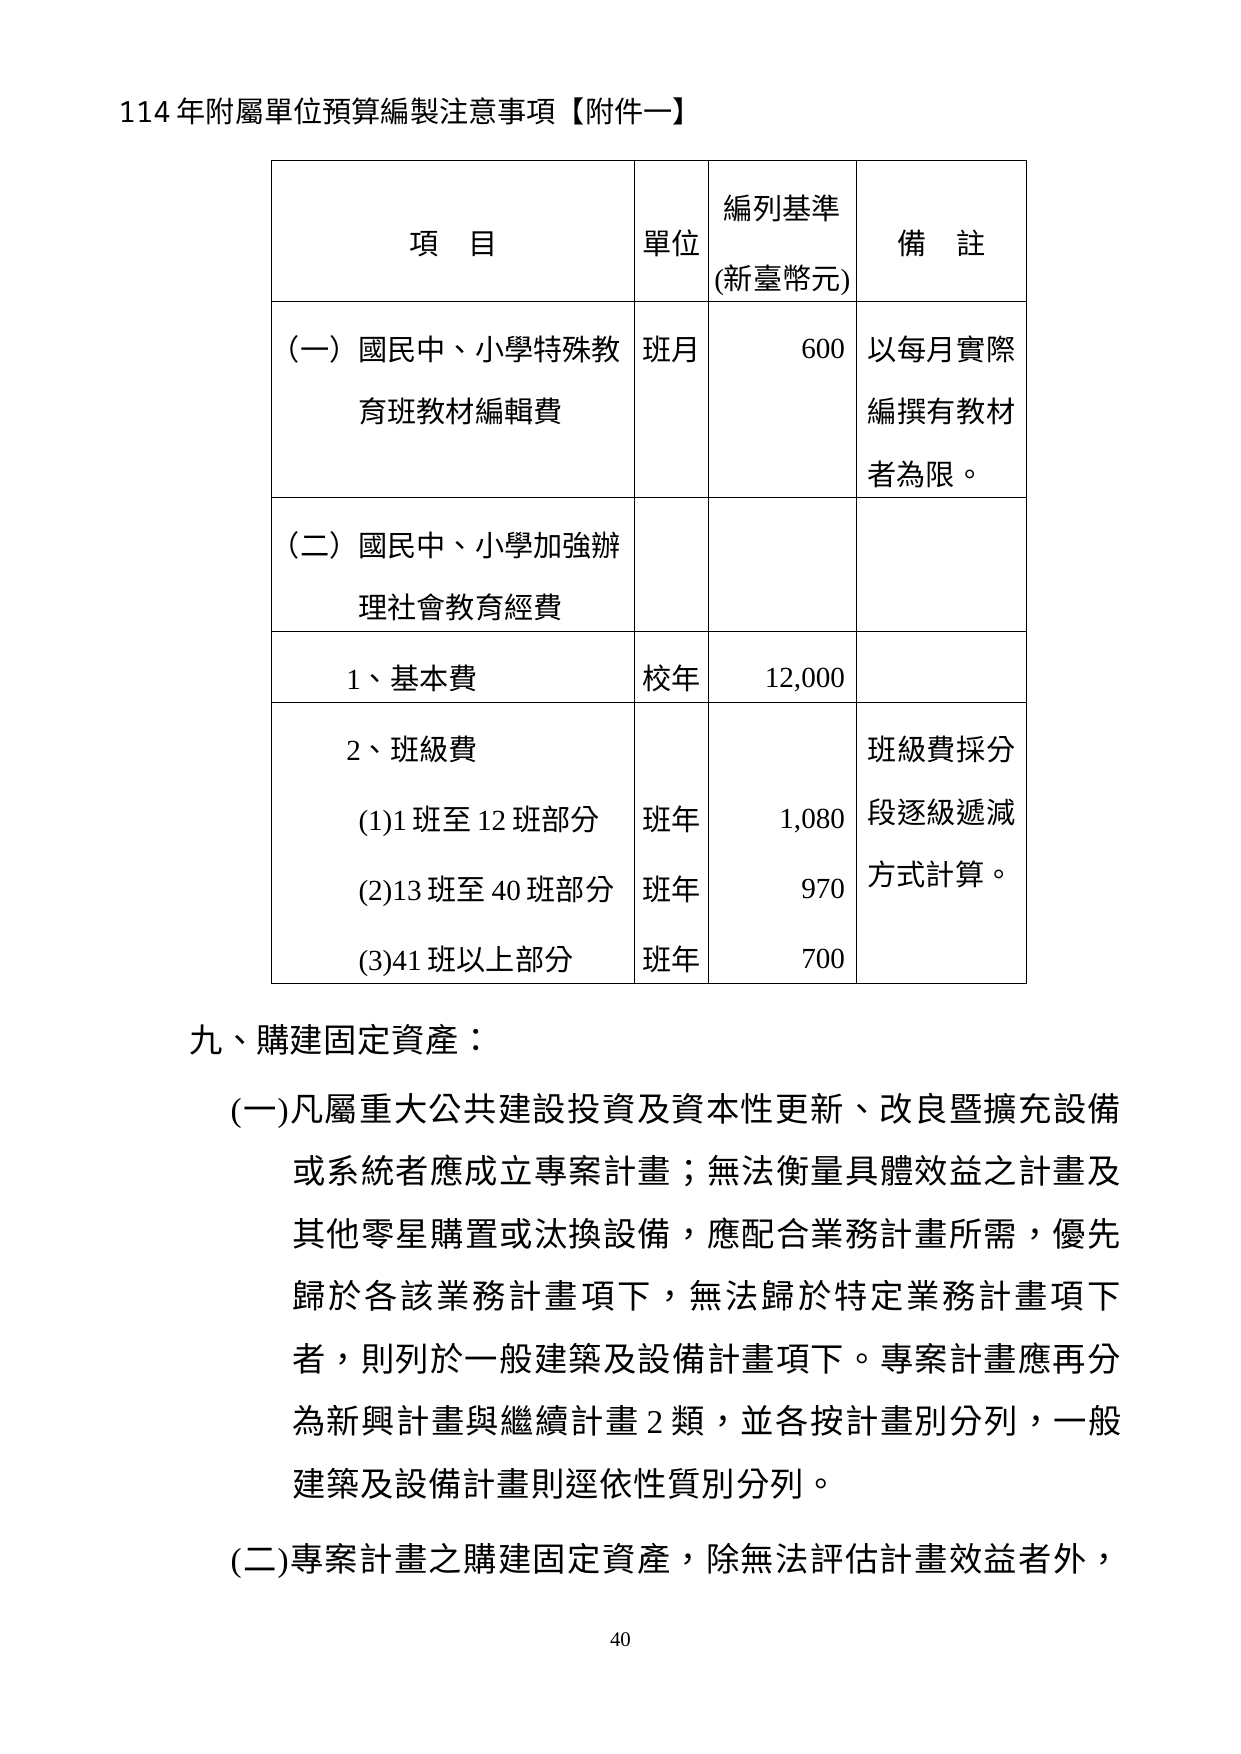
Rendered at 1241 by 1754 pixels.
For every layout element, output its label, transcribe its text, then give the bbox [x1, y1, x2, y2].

table_header 備 註 [857, 161, 1026, 301]
table_cell （一）國民中、小學特殊教育班教材編輯費 [272, 302, 634, 497]
table_cell 校年 [635, 632, 708, 702]
table_header 項 目 [272, 161, 634, 301]
table_cell [857, 498, 1026, 631]
table_cell 1、基本費 [272, 632, 634, 702]
text (二)專案計畫之購建固定資產，除無法評估計畫效益者外， [230, 1515, 1122, 1577]
table_cell 12,000 [709, 632, 856, 702]
table_cell 班級費採分段逐級遞減方式計算。 [857, 703, 1026, 983]
table_cell （二）國民中、小學加強辦理社會教育經費 [272, 498, 634, 631]
table_cell 600 [709, 302, 856, 497]
table_cell [635, 498, 708, 631]
text (一)凡屬重大公共建設投資及資本性更新、改良暨擴充設備或系統者應成立專案計畫；無法衡量具體效益之計畫及其他零星購置或汰換設備，應配合業務計畫所需，優先歸於各該業務計畫項下，無法歸於特定業務計畫項下者，則列於一般建築及設備計畫項下。專案計畫應再分為新興計畫與繼續計畫2類，並各按計畫別分列，一般建築及設備計畫則逕依性質別分列。 [230, 1065, 1122, 1502]
table_cell [857, 632, 1026, 702]
table_cell 班月 [635, 302, 708, 497]
table_cell 以每月實際編撰有教材者為限。 [857, 302, 1026, 497]
table_header 編列基準 (新臺幣元) [709, 161, 856, 301]
table_cell 1,080 970 700 [709, 703, 856, 983]
table_header 單位 [635, 161, 708, 301]
table_cell 班年 班年 班年 [635, 703, 708, 983]
text 九、購建固定資產： [189, 996, 1122, 1059]
table_cell 2、班級費 (1)1班至12班部分 (2)13班至40班部分 (3)41班以上部分 [272, 703, 634, 983]
table_cell [709, 498, 856, 631]
